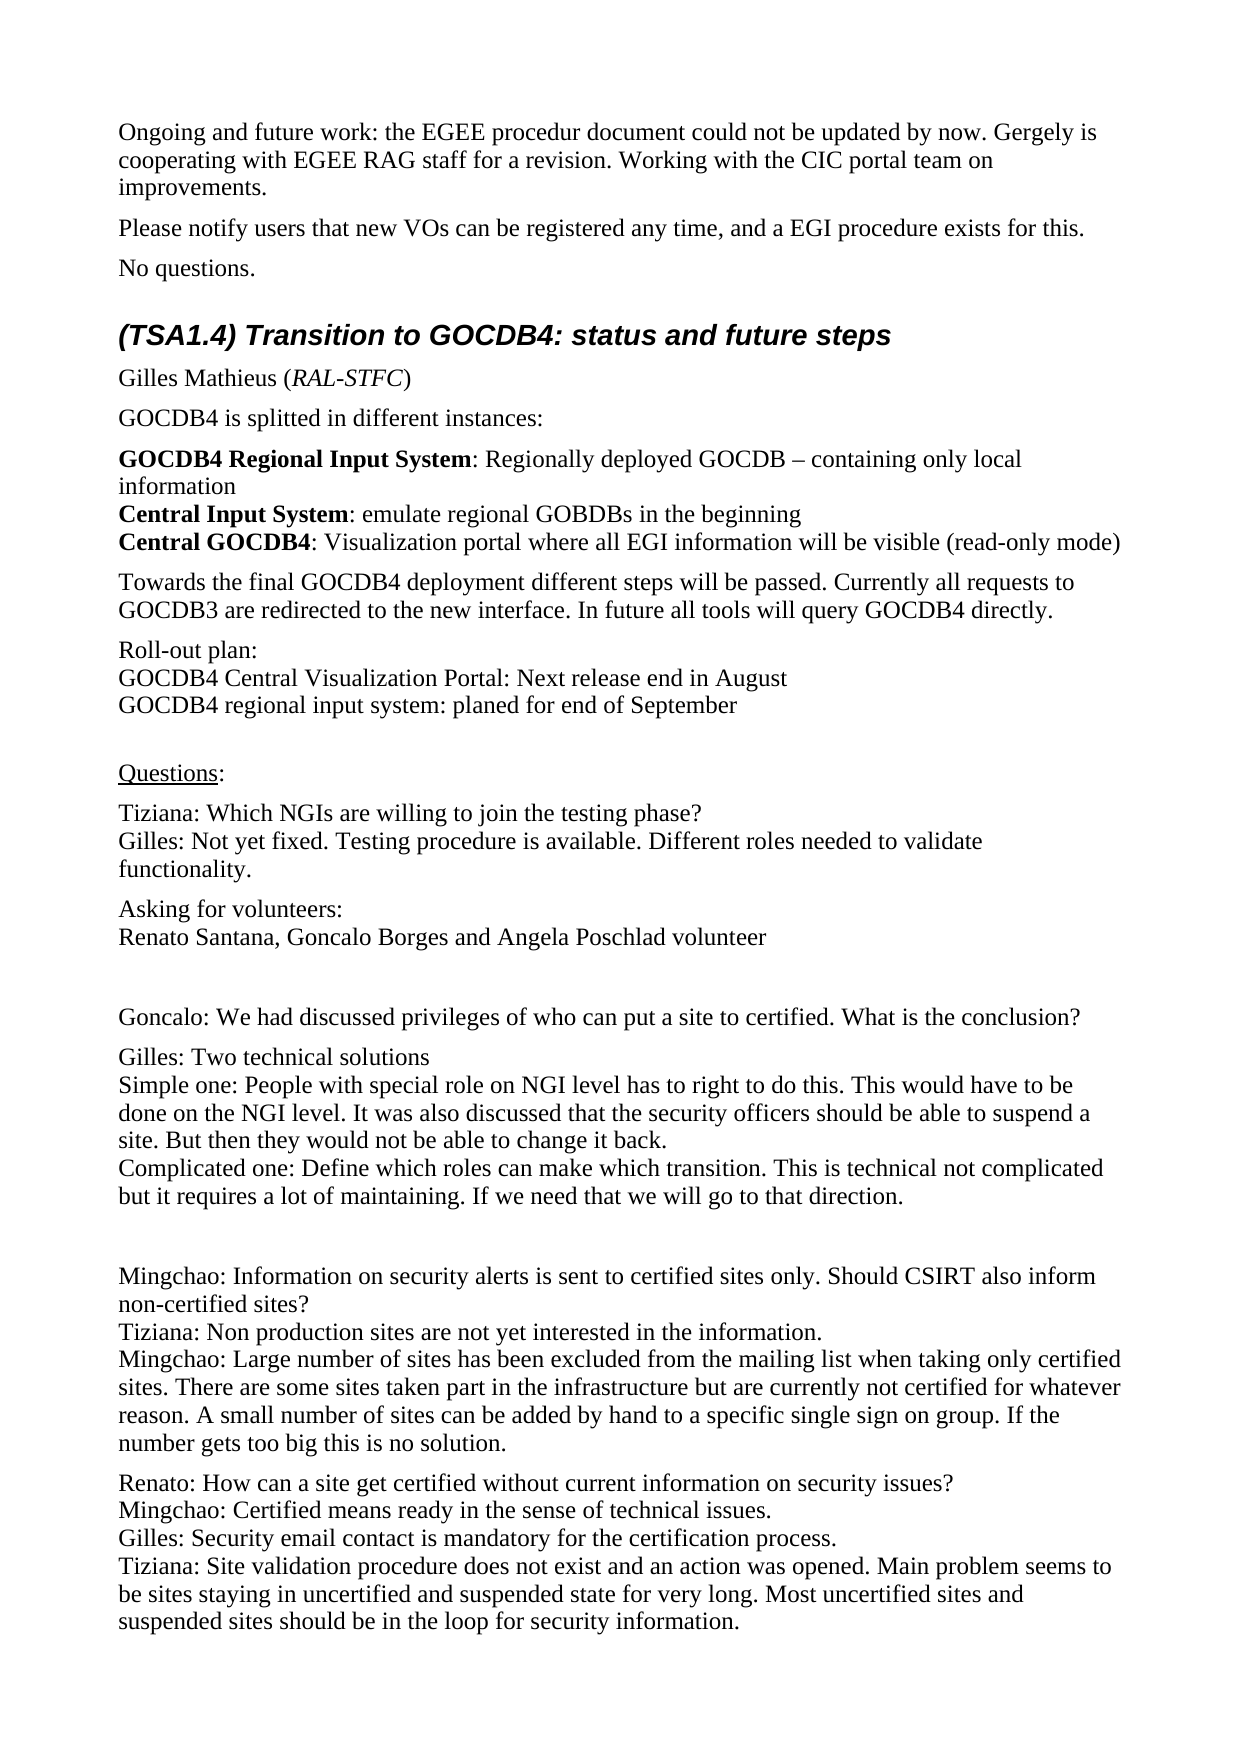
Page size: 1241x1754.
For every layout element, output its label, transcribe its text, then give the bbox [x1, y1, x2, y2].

subtitle (TSA1.4) Transition to GOCDB4: status and future steps [118, 319, 1122, 352]
text Please notify users that new VOs can be registered any time, and a EGI procedure exists for this. [118, 214, 1122, 241]
text Roll-out plan: GOCDB4 Central Visualization Portal: Next release end in August GOCDB4 regional input system: planed for end of September [118, 636, 1122, 747]
text Questions: [118, 759, 1122, 787]
text Tiziana: Which NGIs are willing to join the testing phase? Gilles: Not yet fixed. Testing procedure is available. Different roles needed to validate functionality. [118, 799, 1122, 883]
text GOCDB4 is splitted in different instances: [118, 404, 1122, 432]
text Goncalo: We had discussed privileges of who can put a site to certified. What is the conclusion? [118, 1003, 1122, 1031]
text Ongoing and future work: the EGEE procedur document could not be updated by now. Gergely is cooperating with EGEE RAG staff for a revision. Working with the CIC portal team on improvements. [118, 118, 1122, 201]
text Renato: How can a site get certified without current information on security issues? Mingchao: Certified means ready in the sense of technical issues. Gilles: Security email contact is mandatory for the certification process. Tiziana: Site validation procedure does not exist and an action was opened. Main problem seems to be sites staying in uncertified and suspended state for very long. Most uncertified sites and suspended sites should be in the loop for security information. [118, 1469, 1122, 1635]
text GOCDB4 Regional Input System: Regionally deployed GOCDB – containing only local information Central Input System: emulate regional GOBDBs in the beginning Central GOCDB4: Visualization portal where all EGI information will be visible (read-only mode) [118, 445, 1122, 556]
text Mingchao: Information on security alerts is sent to certified sites only. Should CSIRT also inform non-certified sites? Tiziana: Non production sites are not yet interested in the information. Mingchao: Large number of sites has been excluded from the mailing list when taking only certified sites. There are some sites taken part in the infrastructure but are currently not certified for whatever reason. A small number of sites can be added by hand to a specific single sign on group. If the number gets too big this is no solution. [118, 1262, 1122, 1456]
text No questions. [118, 254, 1122, 282]
text Gilles: Two technical solutions Simple one: People with special role on NGI level has to right to do this. This would have to be done on the NGI level. It was also discussed that the security officers should be able to suspend a site. But then they would not be able to change it back. Complicated one: Define which roles can make which transition. This is technical not complicated but it requires a lot of maintaining. If we need that we will go to that direction. [118, 1043, 1122, 1210]
text Asking for volunteers: Renato Santana, Goncalo Borges and Angela Poschlad volunteer [118, 895, 1122, 951]
text Gilles Mathieus (RAL-STFC) [118, 364, 1122, 392]
text Towards the final GOCDB4 deployment different steps will be passed. Currently all requests to GOCDB3 are redirected to the new interface. In future all tools will query GOCDB4 directly. [118, 568, 1122, 623]
